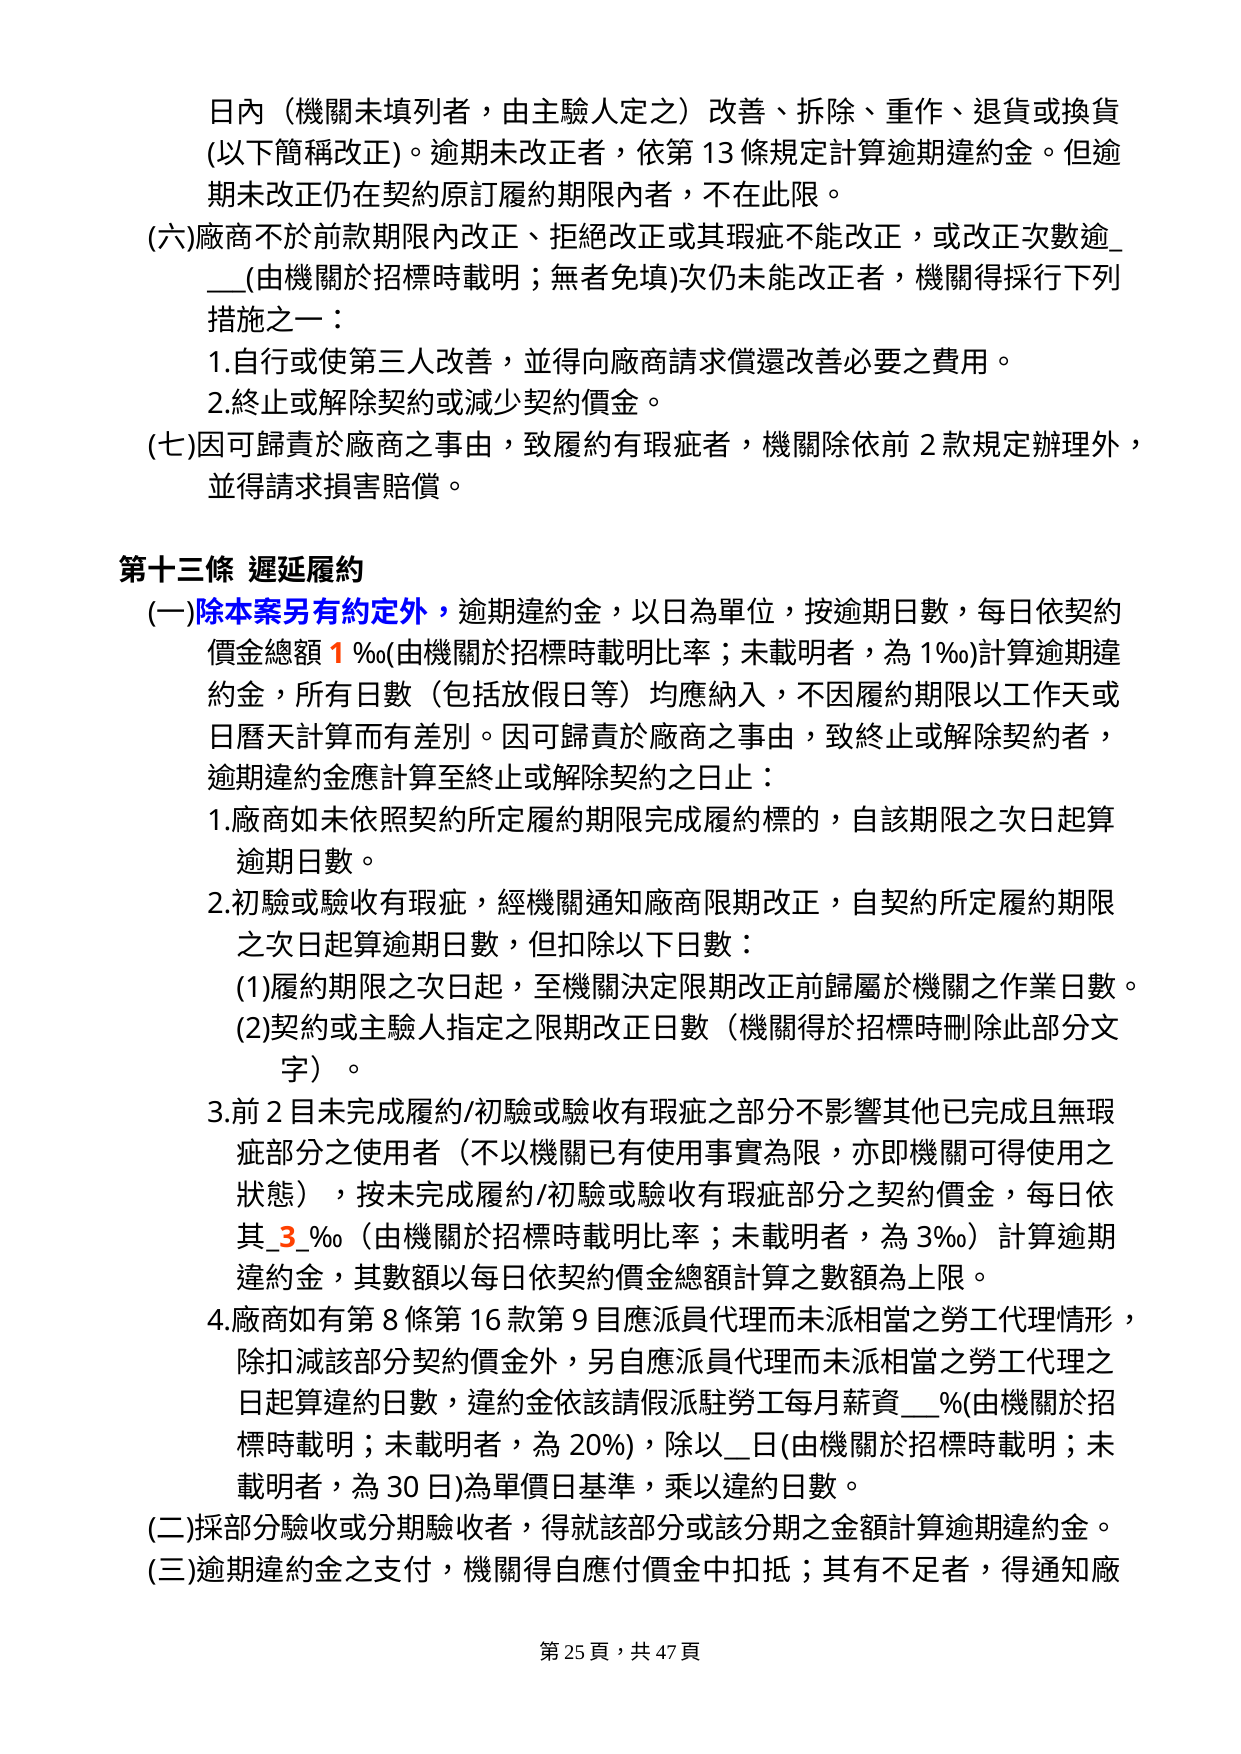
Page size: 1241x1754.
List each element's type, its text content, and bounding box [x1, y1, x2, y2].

text 1.自行或使第三人改善，並得向廠商請求償還改善必要之費用。 [207, 339, 1116, 380]
text 第十三條 遲延履約 [118, 547, 1122, 589]
text 1.廠商如未依照契約所定履約期限完成履約標的，自該期限之次日起算逾期日數。 [207, 797, 1116, 880]
text 4.廠商如有第8條第16款第9目應派員代理而未派相當之勞工代理情形，除扣減該部分契約價金外，另自應派員代理而未派相當之勞工代理之日起算違約日數，違約金依該請假派駐勞工每月薪資___%(由機關於招標時載明；未載明者，為20%)，除以__日(由機關於招標時載明；未載明者，為30日)為單價日基準，乘以違約日數。 [207, 1297, 1116, 1505]
text (六)廠商不於前款期限內改正、拒絕改正或其瑕疵不能改正，或改正次數逾____(由機關於招標時載明；無者免填)次仍未能改正者，機關得採行下列措施之一： [148, 214, 1122, 339]
text 3.前2目未完成履約/初驗或驗收有瑕疵之部分不影響其他已完成且無瑕疵部分之使用者（不以機關已有使用事實為限，亦即機關可得使用之狀態），按未完成履約/初驗或驗收有瑕疵部分之契約價金，每日依其_3_‰（由機關於招標時載明比率；未載明者，為3‰）計算逾期違約金，其數額以每日依契約價金總額計算之數額為上限。 [207, 1089, 1116, 1297]
text (2)契約或主驗人指定之限期改正日數（機關得於招標時刪除此部分文字）。 [236, 1005, 1122, 1089]
text (二)採部分驗收或分期驗收者，得就該部分或該分期之金額計算逾期違約金。 [148, 1505, 1122, 1547]
text (一)除本案另有約定外，逾期違約金，以日為單位，按逾期日數，每日依契約價金總額 1 ‰(由機關於招標時載明比率；未載明者，為1‰)計算逾期違約金，所有日數（包括放假日等）均應納入，不因履約期限以工作天或日曆天計算而有差別。因可歸責於廠商之事由，致終止或解除契約者，逾期違約金應計算至終止或解除契約之日止： [148, 589, 1122, 797]
text (三)逾期違約金之支付，機關得自應付價金中扣抵；其有不足者，得通知廠 [148, 1547, 1122, 1589]
text 2.初驗或驗收有瑕疵，經機關通知廠商限期改正，自契約所定履約期限之次日起算逾期日數，但扣除以下日數： [207, 880, 1116, 964]
text 2.終止或解除契約或減少契約價金。 [207, 380, 1116, 422]
text (七)因可歸責於廠商之事由，致履約有瑕疵者，機關除依前2款規定辦理外，並得請求損害賠償。 [148, 422, 1122, 505]
text 日內（機關未填列者，由主驗人定之）改善、拆除、重作、退貨或換貨(以下簡稱改正)。逾期未改正者，依第13條規定計算逾期違約金。但逾期未改正仍在契約原訂履約期限內者，不在此限。 [148, 89, 1122, 214]
text (1)履約期限之次日起，至機關決定限期改正前歸屬於機關之作業日數。 [236, 964, 1122, 1005]
